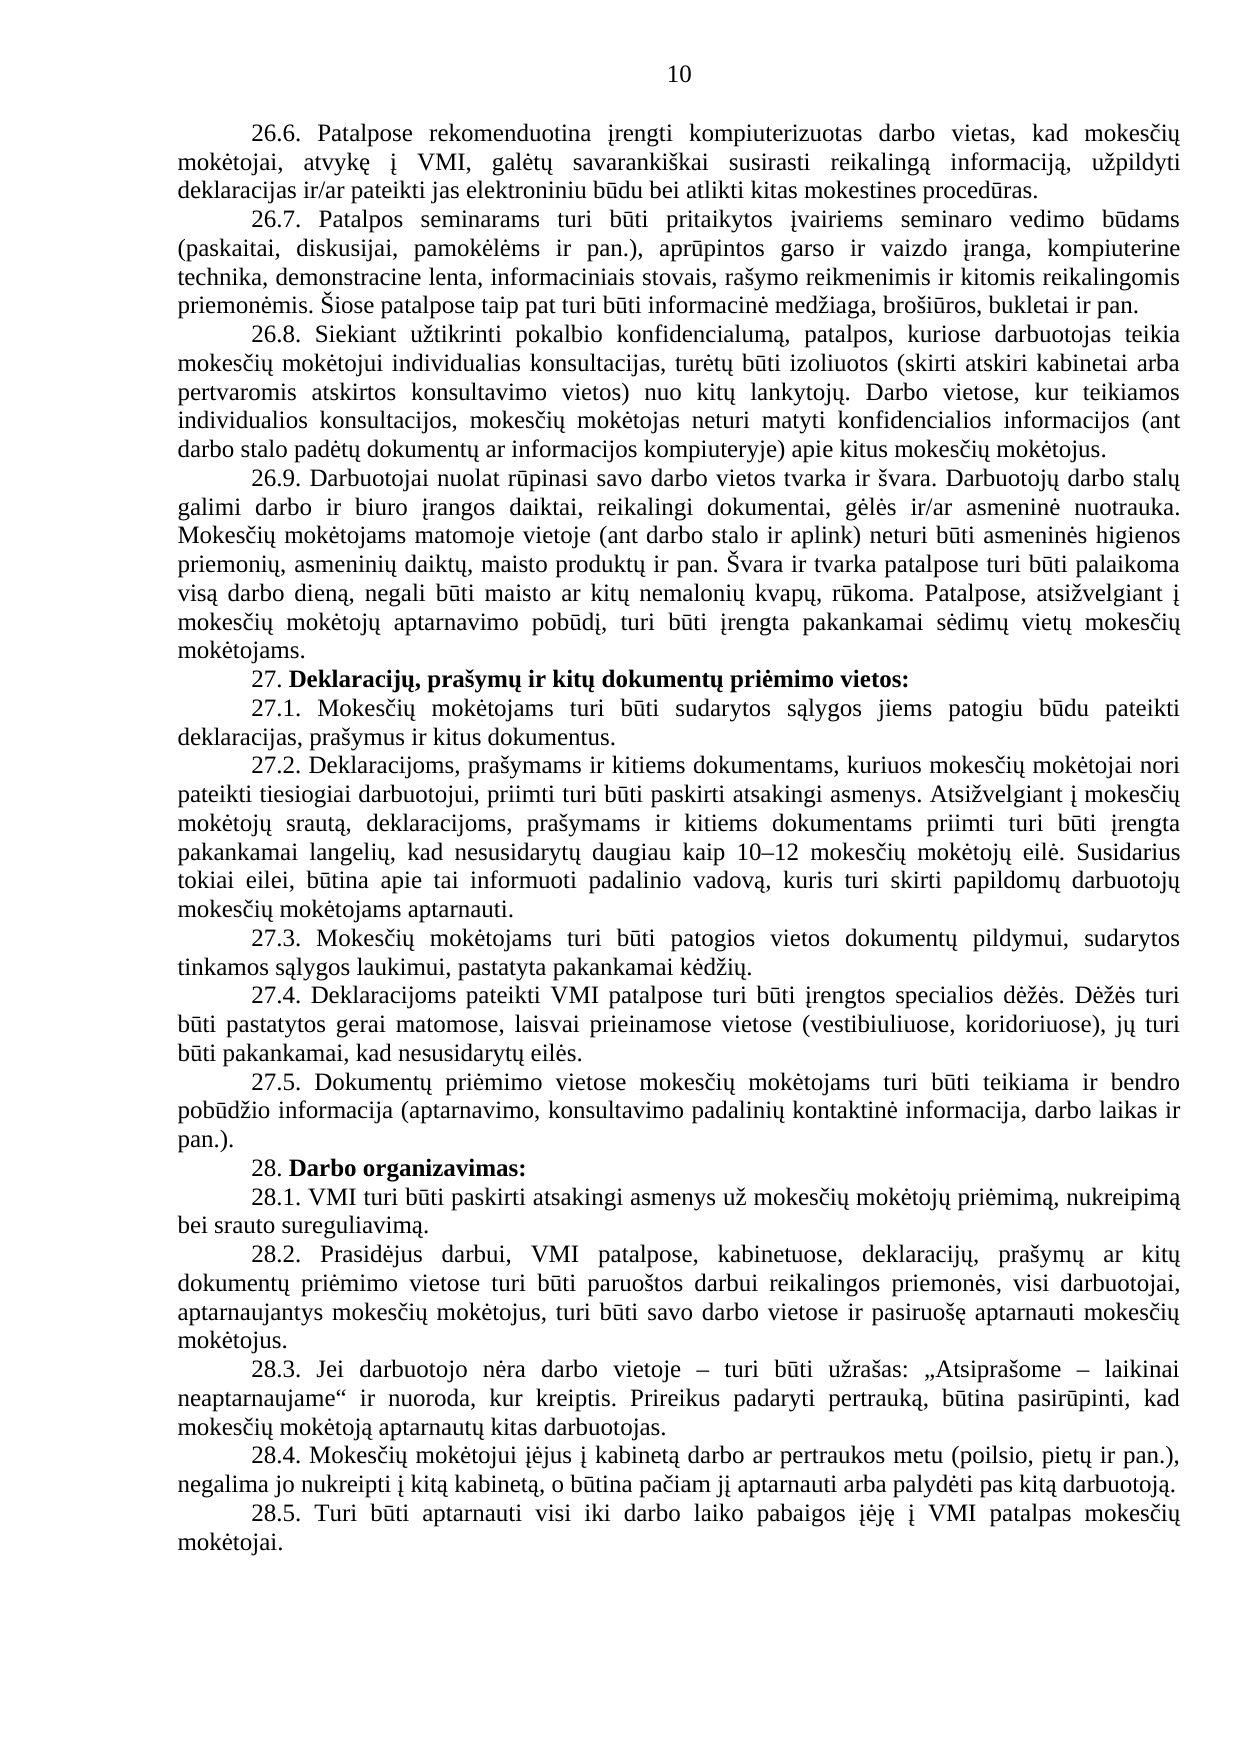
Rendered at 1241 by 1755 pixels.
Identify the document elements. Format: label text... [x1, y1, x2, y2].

text 27.1. Mokesčių mokėtojams turi būti sudarytos sąlygos jiems patogiu būdu pateikti deklaracijas, prašymus ir kitus dokumentus. [177, 693, 1181, 751]
text 27.3. Mokesčių mokėtojams turi būti patogios vietos dokumentų pildymui, sudarytos tinkamos sąlygos laukimui, pastatyta pakankamai kėdžių. [177, 923, 1181, 981]
text 26.7. Patalpos seminarams turi būti pritaikytos įvairiems seminaro vedimo būdams (paskaitai, diskusijai, pamokėlėms ir pan.), aprūpintos garso ir vaizdo įranga, kompiuterine technika, demonstracine lenta, informaciniais stovais, rašymo reikmenimis ir kitomis reikalingomis priemonėmis. Šiose patalpose taip pat turi būti informacinė medžiaga, brošiūros, bukletai ir pan. [177, 204, 1181, 319]
text 26.8. Siekiant užtikrinti pokalbio konfidencialumą, patalpos, kuriose darbuotojas teikia mokesčių mokėtojui individualias konsultacijas, turėtų būti izoliuotos (skirti atskiri kabinetai arba pertvaromis atskirtos konsultavimo vietos) nuo kitų lankytojų. Darbo vietose, kur teikiamos individualios konsultacijos, mokesčių mokėtojas neturi matyti konfidencialios informacijos (ant darbo stalo padėtų dokumentų ar informacijos kompiuteryje) apie kitus mokesčių mokėtojus. [177, 319, 1181, 463]
text 26.9. Darbuotojai nuolat rūpinasi savo darbo vietos tvarka ir švara. Darbuotojų darbo stalų galimi darbo ir biuro įrangos daiktai, reikalingi dokumentai, gėlės ir/ar asmeninė nuotrauka. Mokesčių mokėtojams matomoje vietoje (ant darbo stalo ir aplink) neturi būti asmeninės higienos priemonių, asmeninių daiktų, maisto produktų ir pan. Švara ir tvarka patalpose turi būti palaikoma visą darbo dieną, negali būti maisto ar kitų nemalonių kvapų, rūkoma. Patalpose, atsižvelgiant į mokesčių mokėtojų aptarnavimo pobūdį, turi būti įrengta pakankamai sėdimų vietų mokesčių mokėtojams. [177, 463, 1181, 664]
text 28.3. Jei darbuotojo nėra darbo vietoje – turi būti užrašas: „Atsiprašome – laikinai neaptarnaujame“ ir nuoroda, kur kreiptis. Prireikus padaryti pertrauką, būtina pasirūpinti, kad mokesčių mokėtoją aptarnautų kitas darbuotojas. [177, 1354, 1181, 1441]
text 27.2. Deklaracijoms, prašymams ir kitiems dokumentams, kuriuos mokesčių mokėtojai nori pateikti tiesiogiai darbuotojui, priimti turi būti paskirti atsakingi asmenys. Atsižvelgiant į mokesčių mokėtojų srautą, deklaracijoms, prašymams ir kitiems dokumentams priimti turi būti įrengta pakankamai langelių, kad nesusidarytų daugiau kaip 10–12 mokesčių mokėtojų eilė. Susidarius tokiai eilei, būtina apie tai informuoti padalinio vadovą, kuris turi skirti papildomų darbuotojų mokesčių mokėtojams aptarnauti. [177, 751, 1181, 923]
text 27. Deklaracijų, prašymų ir kitų dokumentų priėmimo vietos: [177, 664, 1181, 693]
text 28.1. VMI turi būti paskirti atsakingi asmenys už mokesčių mokėtojų priėmimą, nukreipimą bei srauto sureguliavimą. [177, 1182, 1181, 1239]
text 26.6. Patalpose rekomenduotina įrengti kompiuterizuotas darbo vietas, kad mokesčių mokėtojai, atvykę į VMI, galėtų savarankiškai susirasti reikalingą informaciją, užpildyti deklaracijas ir/ar pateikti jas elektroniniu būdu bei atlikti kitas mokestines procedūras. [177, 118, 1181, 204]
text 28.4. Mokesčių mokėtojui įėjus į kabinetą darbo ar pertraukos metu (poilsio, pietų ir pan.), negalima jo nukreipti į kitą kabinetą, o būtina pačiam jį aptarnauti arba palydėti pas kitą darbuotoją. [177, 1441, 1181, 1498]
text 28.2. Prasidėjus darbui, VMI patalpose, kabinetuose, deklaracijų, prašymų ar kitų dokumentų priėmimo vietose turi būti paruoštos darbui reikalingos priemonės, visi darbuotojai, aptarnaujantys mokesčių mokėtojus, turi būti savo darbo vietose ir pasiruošę aptarnauti mokesčių mokėtojus. [177, 1239, 1181, 1354]
text 27.4. Deklaracijoms pateikti VMI patalpose turi būti įrengtos specialios dėžės. Dėžės turi būti pastatytos gerai matomose, laisvai prieinamose vietose (vestibiuliuose, koridoriuose), jų turi būti pakankamai, kad nesusidarytų eilės. [177, 981, 1181, 1067]
text 28.5. Turi būti aptarnauti visi iki darbo laiko pabaigos įėję į VMI patalpas mokesčių mokėtojai. [177, 1498, 1181, 1556]
text 28. Darbo organizavimas: [177, 1153, 1181, 1182]
text 27.5. Dokumentų priėmimo vietose mokesčių mokėtojams turi būti teikiama ir bendro pobūdžio informacija (aptarnavimo, konsultavimo padalinių kontaktinė informacija, darbo laikas ir pan.). [177, 1067, 1181, 1153]
